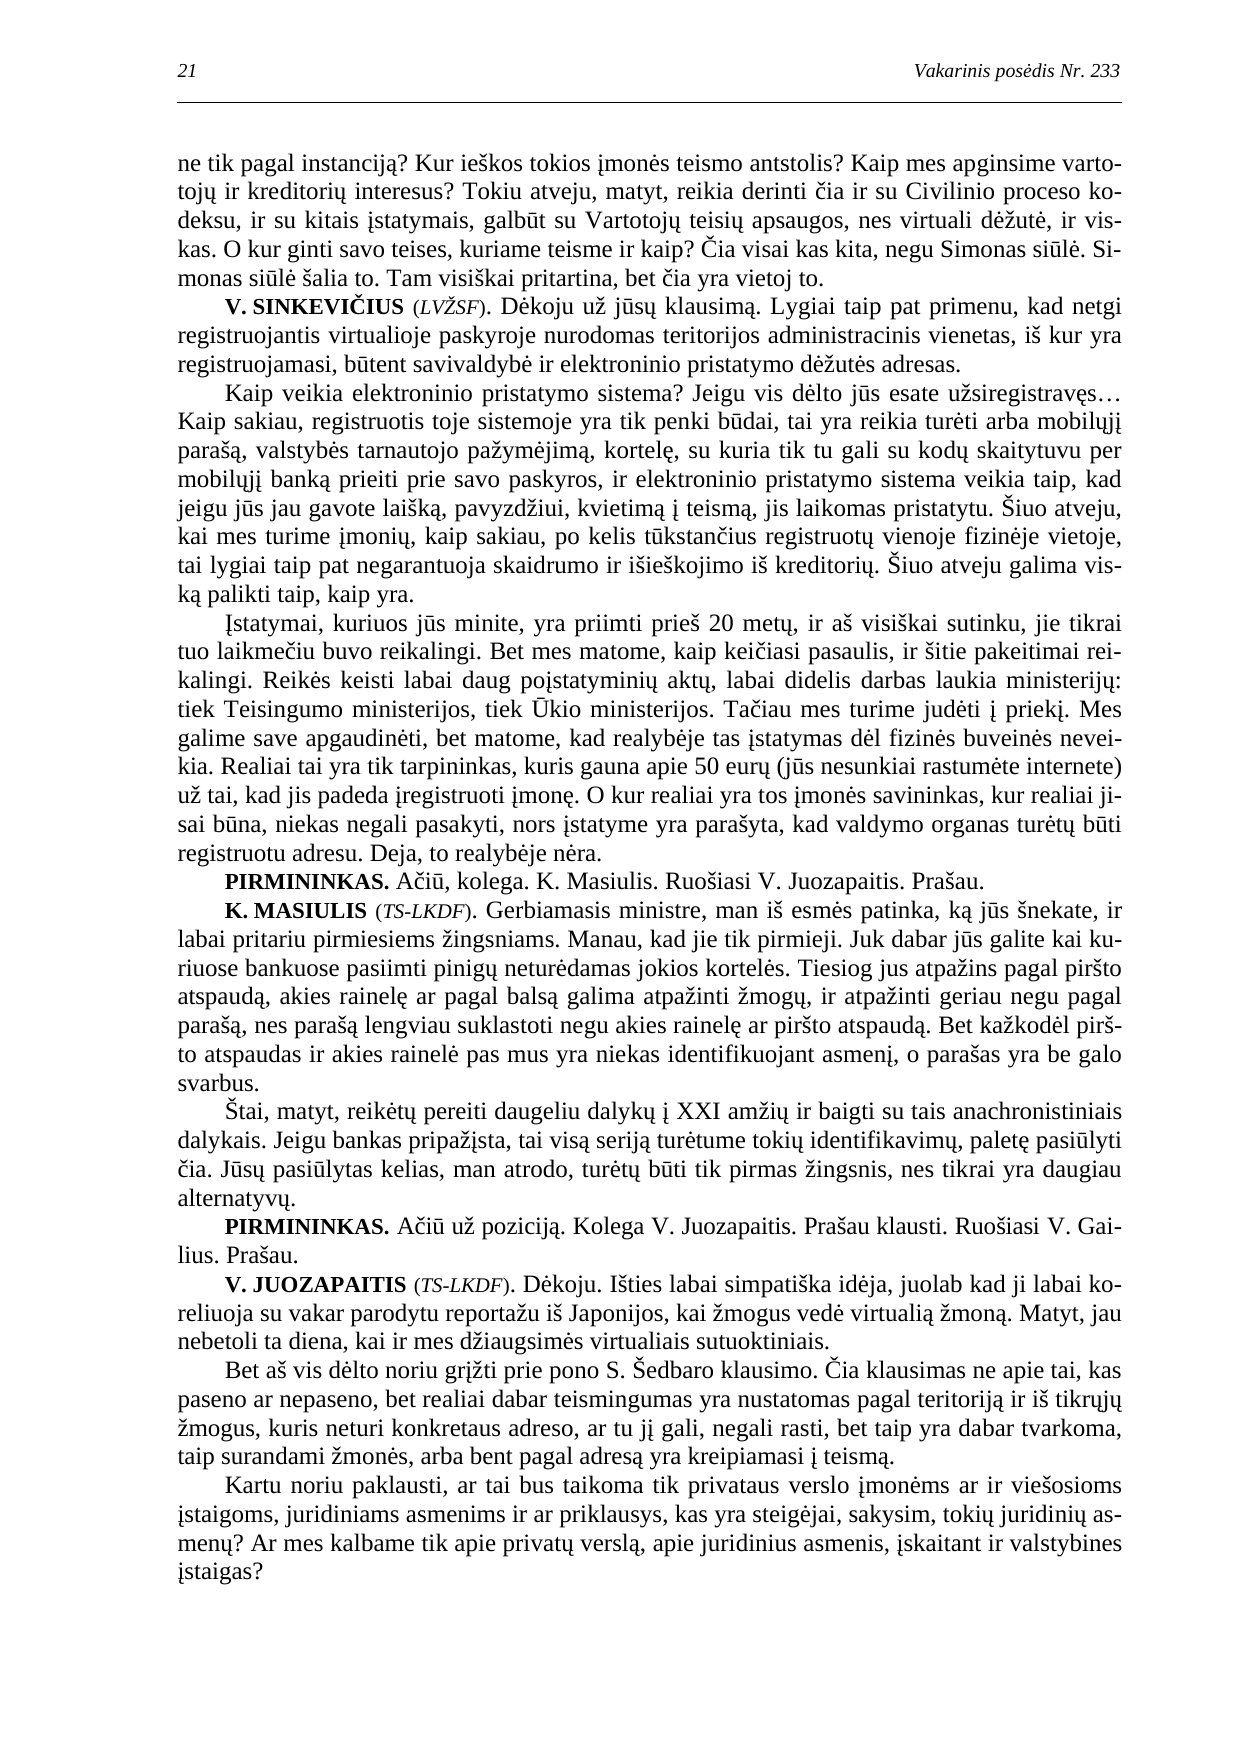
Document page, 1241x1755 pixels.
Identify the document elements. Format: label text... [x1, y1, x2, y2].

text ne tik pa­gal ins­tan­ci­ją? Kur ieš­kos to­kios įmo­nės teis­mo ant­sto­lis? Kaip mes ap­gin­si­me var­to­to­jų ir kre­di­to­rių in­te­re­sus? To­kiu at­ve­ju, ma­tyt, rei­kia de­rin­ti čia ir su Ci­vi­li­nio pro­ce­so ko­dek­su, ir su ki­tais įsta­ty­mais, gal­būt su Var­to­to­jų tei­sių ap­sau­gos, nes vir­tu­a­li dė­žu­tė, ir vis­kas. O kur gin­ti sa­vo tei­ses, ku­ria­me teis­me ir kaip? Čia vi­sai kas ki­ta, ne­gu Si­mo­nas siū­lė. Si­mo­nas siū­lė ša­lia to. Tam vi­siš­kai pri­tar­ti­na, bet čia yra vie­to­j to. [177, 148, 1122, 291]
text Štai, ma­tyt, rei­kė­tų per­ei­ti dau­ge­liu da­ly­kų į XXI am­žių ir baig­ti su tais anach­ro­nis­ti­niais da­ly­kais. Jei­gu ban­kas pri­pa­žįs­ta, tai vi­są se­ri­ją tu­rė­tu­me to­kių iden­ti­fi­ka­vi­mų, pa­le­tę pa­siū­ly­ti čia. Jū­sų pa­siū­ly­tas ke­lias, man at­ro­do, tu­rė­tų bū­ti tik pir­mas žings­nis, nes tik­rai yra dau­giau al­ter­na­ty­vų. [177, 1096, 1122, 1211]
text Įsta­ty­mai, ku­riuos jūs mi­ni­te, yra pri­im­ti prieš 20 me­tų, ir aš vi­siš­kai su­tin­ku, jie tik­rai tuo laik­me­čiu bu­vo rei­ka­lin­gi. Bet mes ma­to­me, kaip kei­čia­si pa­sau­lis, ir ši­tie pa­kei­ti­mai rei­ka­lin­gi. Rei­kės keis­ti la­bai daug po­įsta­ty­mi­nių ak­tų, la­bai di­de­lis dar­bas lau­kia mi­nis­te­ri­jų: tiek Tei­sin­gu­mo mi­nis­te­ri­jos, tiek Ūkio mi­nis­te­ri­jos. Ta­čiau mes tu­ri­me ju­dė­ti į prie­kį. Mes ga­li­me sa­ve ap­gau­di­nė­ti, bet ma­to­me, kad re­a­ly­bė­je tas įsta­ty­mas dėl fi­zi­nės bu­vei­nės ne­vei­kia. Re­a­liai tai yra tik tar­pi­nin­kas, ku­ris gau­na apie 50 eu­rų (jūs ne­sun­kiai ras­tu­mė­te in­ter­ne­te) už tai, kad jis pa­de­da įre­gist­ruo­ti įmo­nę. O kur re­a­liai yra tos įmo­nės sa­vi­nin­kas, kur re­a­liai ji­sai bū­na, nie­kas ne­ga­li pa­sa­ky­ti, nors įsta­ty­me yra pa­ra­šy­ta, kad val­dy­mo or­ga­nas tu­rė­tų bū­ti re­gist­ruo­tu ad­re­su. De­ja, to re­a­ly­bė­je nė­ra. [177, 608, 1122, 866]
text V. SINKEVIČIUS (LVŽSF). Dė­ko­ju už jū­sų klau­si­mą. Ly­giai taip pat pri­me­nu, kad net­gi re­gist­ruo­jan­tis vir­tu­a­lio­je pa­sky­ro­je nu­ro­do­mas te­ri­to­ri­jos ad­mi­nist­ra­ci­nis vie­ne­tas, iš kur yra re­gist­ruo­ja­ma­si, bū­tent sa­vi­val­dy­bė ir elek­tro­ni­nio pri­sta­ty­mo dė­žu­tės ad­re­sas. [177, 291, 1122, 378]
text Kaip vei­kia elek­tro­ni­nio pri­sta­ty­mo sis­te­ma? Jei­gu vis dėl­to jūs esa­te už­si­re­gist­ra­vęs… Kaip sa­kiau, re­gist­ruo­tis to­je sis­te­mo­je yra tik pen­ki bū­dai, tai yra rei­kia tu­rė­ti ar­ba mo­bi­lų­jį pa­ra­šą, vals­ty­bės tar­nau­to­jo pa­žy­mė­ji­mą, kor­te­lę, su ku­ria tik tu ga­li su ko­dų skai­ty­tu­vu per mo­bi­lų­jį ban­ką pri­ei­ti prie sa­vo pa­sky­ros, ir elek­tro­ni­nio pri­sta­ty­mo sis­te­ma vei­kia taip, kad jei­gu jūs jau ga­vo­te laiš­ką, pa­vyz­džiui, kvie­ti­mą į teis­mą, jis lai­ko­mas pri­sta­ty­tu. Šiuo at­ve­ju, kai mes tu­ri­me įmo­nių, kaip sa­kiau, po ke­lis tūks­tan­čius re­gist­ruo­tų vie­no­je fi­zi­nė­je vie­to­je, tai ly­giai taip pat ne­ga­ran­tuo­ja skaid­ru­mo ir iš­ieš­ko­ji­mo iš kre­di­to­rių. Šiuo at­ve­ju ga­li­ma vis­ką pa­lik­ti taip, kaip yra. [177, 378, 1122, 608]
text V. JUOZAPAITIS (TS-LKDF). Dė­ko­ju. Iš­ties la­bai sim­pa­tiš­ka idė­ja, juo­lab kad ji la­bai ko­re­liuo­ja su va­kar pa­ro­dy­tu re­por­ta­žu iš Ja­po­ni­jos, kai žmo­gus ve­dė vir­tu­a­lią žmo­ną. Ma­tyt, jau ne­be­to­li ta die­na, kai ir mes džiaug­si­mės vir­tu­a­liais su­tuok­ti­niais. [177, 1269, 1122, 1355]
text K. MASIULIS (TS-LKDF). Ger­bia­ma­sis mi­nist­re, man iš es­mės pa­tin­ka, ką jūs šne­ka­te, ir la­bai pri­ta­riu pir­mie­siems žings­niams. Ma­nau, kad jie tik pir­mie­ji. Juk da­bar jūs ga­li­te kai ku­riuo­se ban­kuo­se pa­si­im­ti pi­ni­gų ne­tu­rė­da­mas jo­kios kor­te­lės. Tie­siog jus at­pa­žins pa­gal pirš­to at­spau­dą, akies rai­ne­lę ar pa­gal bal­są ga­li­ma at­pa­žin­ti žmo­gų, ir at­pa­žin­ti ge­riau ne­gu pa­gal pa­ra­šą, nes pa­ra­šą leng­viau su­klas­to­ti ne­gu akies rai­ne­lę ar pirš­to at­spau­dą. Bet kaž­ko­dėl pirš­to at­spau­das ir akies rai­ne­lė pas mus yra nie­kas iden­ti­fi­kuo­jant as­me­nį, o pa­ra­šas yra be ga­lo svar­bus. [177, 895, 1122, 1096]
text Kar­tu no­riu pa­klaus­ti, ar tai bus tai­ko­ma tik pri­va­taus ver­slo įmo­nėms ar ir vie­šo­sioms įstai­goms, ju­ri­di­niams as­me­nims ir ar pri­klau­sys, kas yra stei­gė­jai, sa­ky­sim, to­kių ju­ri­di­nių as­me­nų? Ar mes kal­ba­me tik apie pri­va­tų ver­slą, apie ju­ri­di­nius as­me­nis, įskai­tant ir vals­ty­bi­nes įstai­gas? [177, 1470, 1122, 1585]
text PIRMININKAS. Ačiū, ko­le­ga. K. Ma­siu­lis. Ruo­šia­si V. Juo­za­pai­tis. Pra­šau. [177, 866, 1122, 895]
text PIRMININKAS. Ačiū už po­zi­ci­ją. Ko­le­ga V. Juo­za­pai­tis. Pra­šau klaus­ti. Ruo­šia­si V. Gai­lius. Pra­šau. [177, 1211, 1122, 1269]
text Bet aš vis dėl­to no­riu grįž­ti prie po­no S. Šed­ba­ro klau­si­mo. Čia klau­si­mas ne apie tai, kas pa­se­no ar ne­pa­se­no, bet re­a­liai da­bar teis­min­gu­mas yra nu­sta­to­mas pa­gal te­ri­to­ri­ją ir iš tik­rų­jų žmo­gus, ku­ris ne­tu­ri kon­kre­taus ad­re­so, ar tu jį ga­li, ne­ga­li ras­ti, bet taip yra da­bar tvar­ko­ma, taip su­ran­da­mi žmo­nės, ar­ba bent pa­gal ad­re­są yra krei­pia­ma­si į teis­mą. [177, 1355, 1122, 1470]
